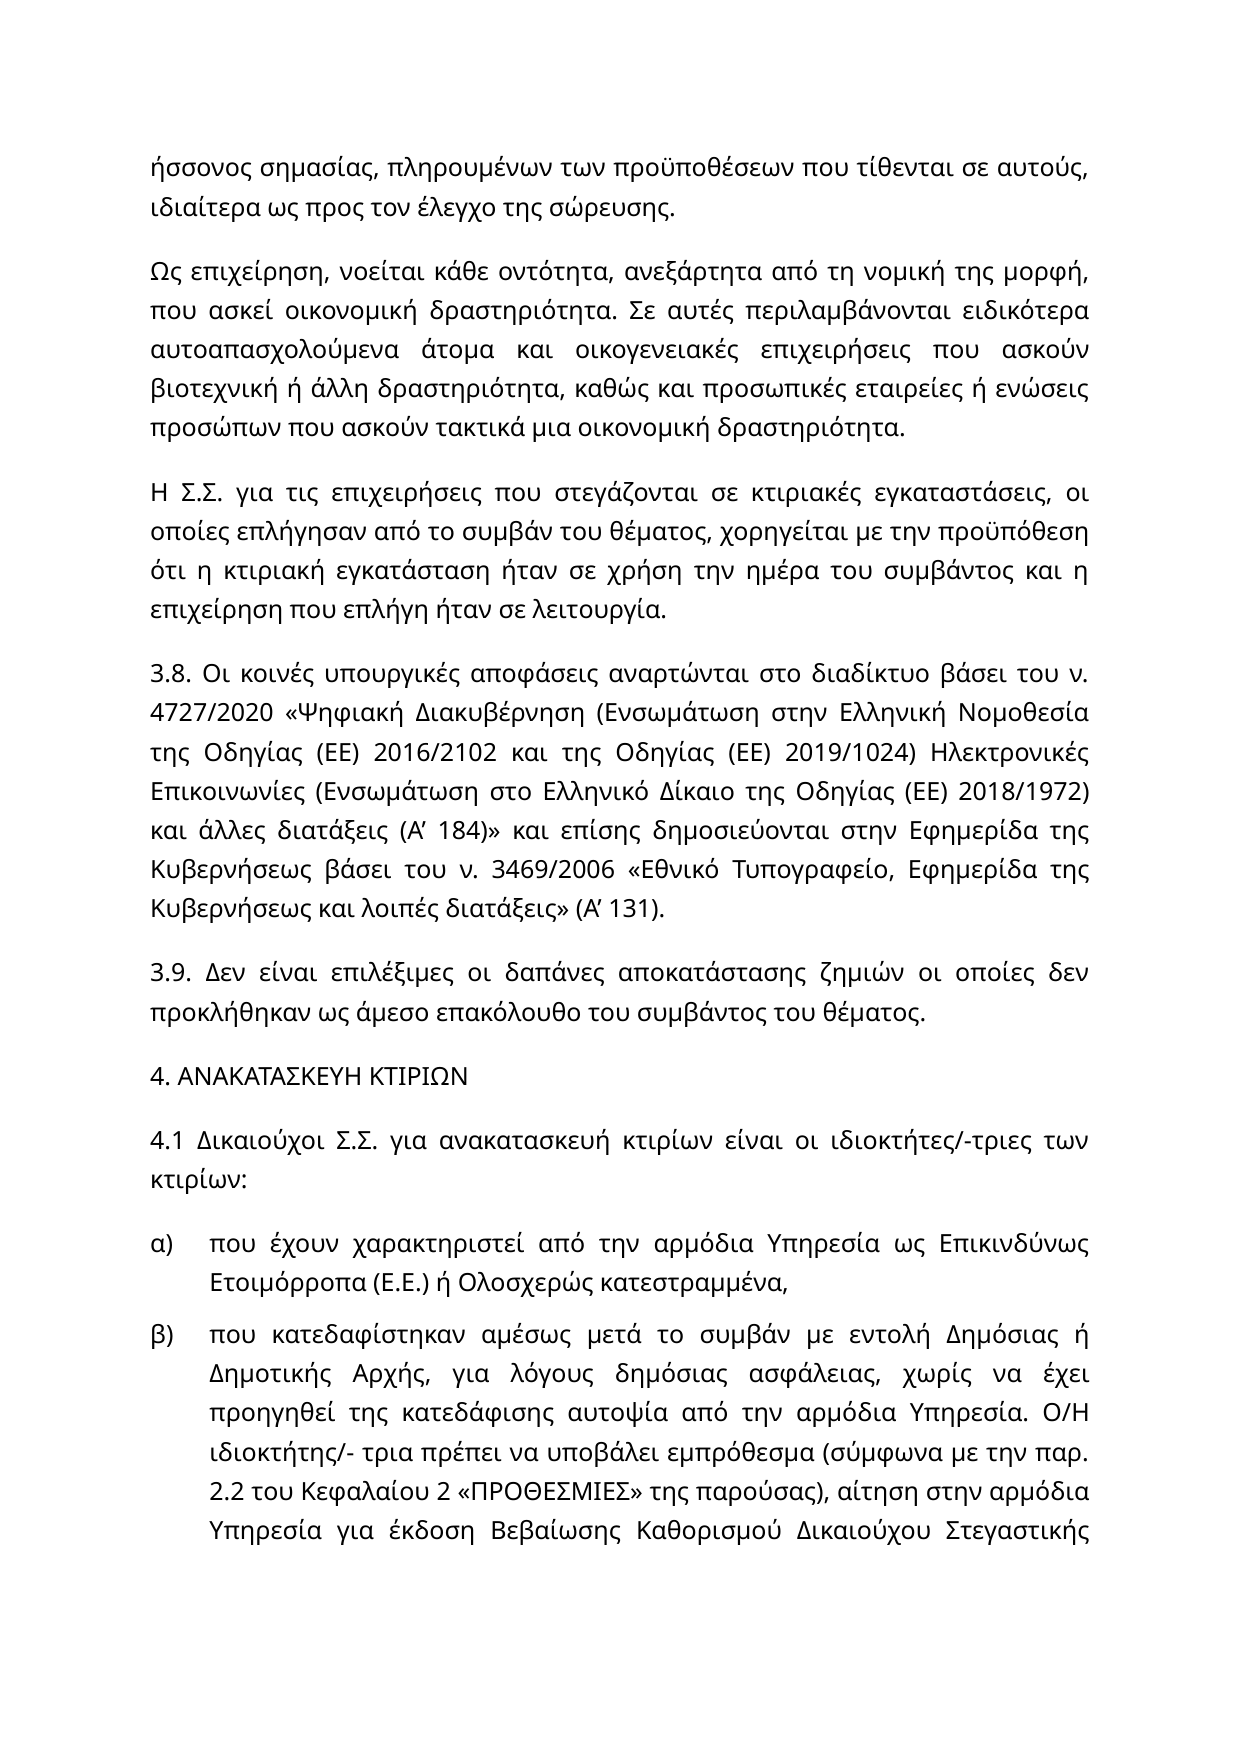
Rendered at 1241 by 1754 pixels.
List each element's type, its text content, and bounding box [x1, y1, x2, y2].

text 4. ΑΝΑΚΑΤΑΣΚΕΥΗ ΚΤΙΡΙΩΝ [150, 1058, 1090, 1092]
text Ως επιχείρηση, νοείται κάθε οντότητα, ανεξάρτητα από τη νομική της μορφή, που ασκεί οικονομική δραστηριότητα. Σε αυτές περιλαμβάνονται ειδικότερα αυτοαπασχολούμενα άτομα και οικογενειακές επιχειρήσεις που ασκούν βιοτεχνική ή άλλη δραστηριότητα, καθώς και προσωπικές εταιρείες ή ενώσεις προσώπων που ασκούν τακτικά μια οικονομική δραστηριότητα. [150, 253, 1090, 444]
text Η Σ.Σ. για τις επιχειρήσεις που στεγάζονται σε κτιριακές εγκαταστάσεις, οι οποίες επλήγησαν από το συμβάν του θέματος, χορηγείται με την προϋπόθεση ότι η κτιριακή εγκατάσταση ήταν σε χρήση την ημέρα του συμβάντος και η επιχείρηση που επλήγη ήταν σε λειτουργία. [150, 474, 1090, 626]
list β) που κατεδαφίστηκαν αμέσως μετά το συμβάν με εντολή Δημόσιας ή Δημοτικής Αρχής, για λόγους δημόσιας ασφάλειας, χωρίς να έχει προηγηθεί της κατεδάφισης αυτοψία από την αρμόδια Υπηρεσία. O/Η ιδιοκτήτης/- τρια πρέπει να υποβάλει εμπρόθεσμα (σύμφωνα με την παρ. 2.2 του Κεφαλαίου 2 «ΠΡΟΘΕΣΜΙΕΣ» της παρούσας), αίτηση στην αρμόδια Υπηρεσία για έκδοση Βεβαίωσης Καθορισμού Δικαιούχου Στεγαστικής [150, 1317, 1090, 1547]
text 3.8. Οι κοινές υπουργικές αποφάσεις αναρτώνται στο διαδίκτυο βάσει του ν. 4727/2020 «Ψηφιακή Διακυβέρνηση (Ενσωμάτωση στην Ελληνική Νομοθεσία της Οδηγίας (ΕΕ) 2016/2102 και της Οδηγίας (ΕΕ) 2019/1024) Ηλεκτρονικές Επικοινωνίες (Ενσωμάτωση στο Ελληνικό Δίκαιο της Οδηγίας (ΕΕ) 2018/1972) και άλλες διατάξεις (Α’ 184)» και επίσης δημοσιεύονται στην Εφημερίδα της Κυβερνήσεως βάσει του ν. 3469/2006 «Εθνικό Τυπογραφείο, Εφημερίδα της Κυβερνήσεως και λοιπές διατάξεις» (Α’ 131). [150, 656, 1090, 925]
text ήσσονος σημασίας, πληρουμένων των προϋποθέσεων που τίθενται σε αυτούς, ιδιαίτερα ως προς τον έλεγχο της σώρευσης. [150, 150, 1090, 223]
text 4.1 Δικαιούχοι Σ.Σ. για ανακατασκευή κτιρίων είναι οι ιδιοκτήτες/-τριες των κτιρίων: [150, 1122, 1090, 1196]
list α) που έχουν χαρακτηριστεί από την αρμόδια Υπηρεσία ως Επικινδύνως Ετοιμόρροπα (Ε.Ε.) ή Ολοσχερώς κατεστραμμένα, [150, 1226, 1090, 1299]
text 3.9. Δεν είναι επιλέξιμες οι δαπάνες αποκατάστασης ζημιών οι οποίες δεν προκλήθηκαν ως άμεσο επακόλουθο του συμβάντος του θέματος. [150, 955, 1090, 1028]
